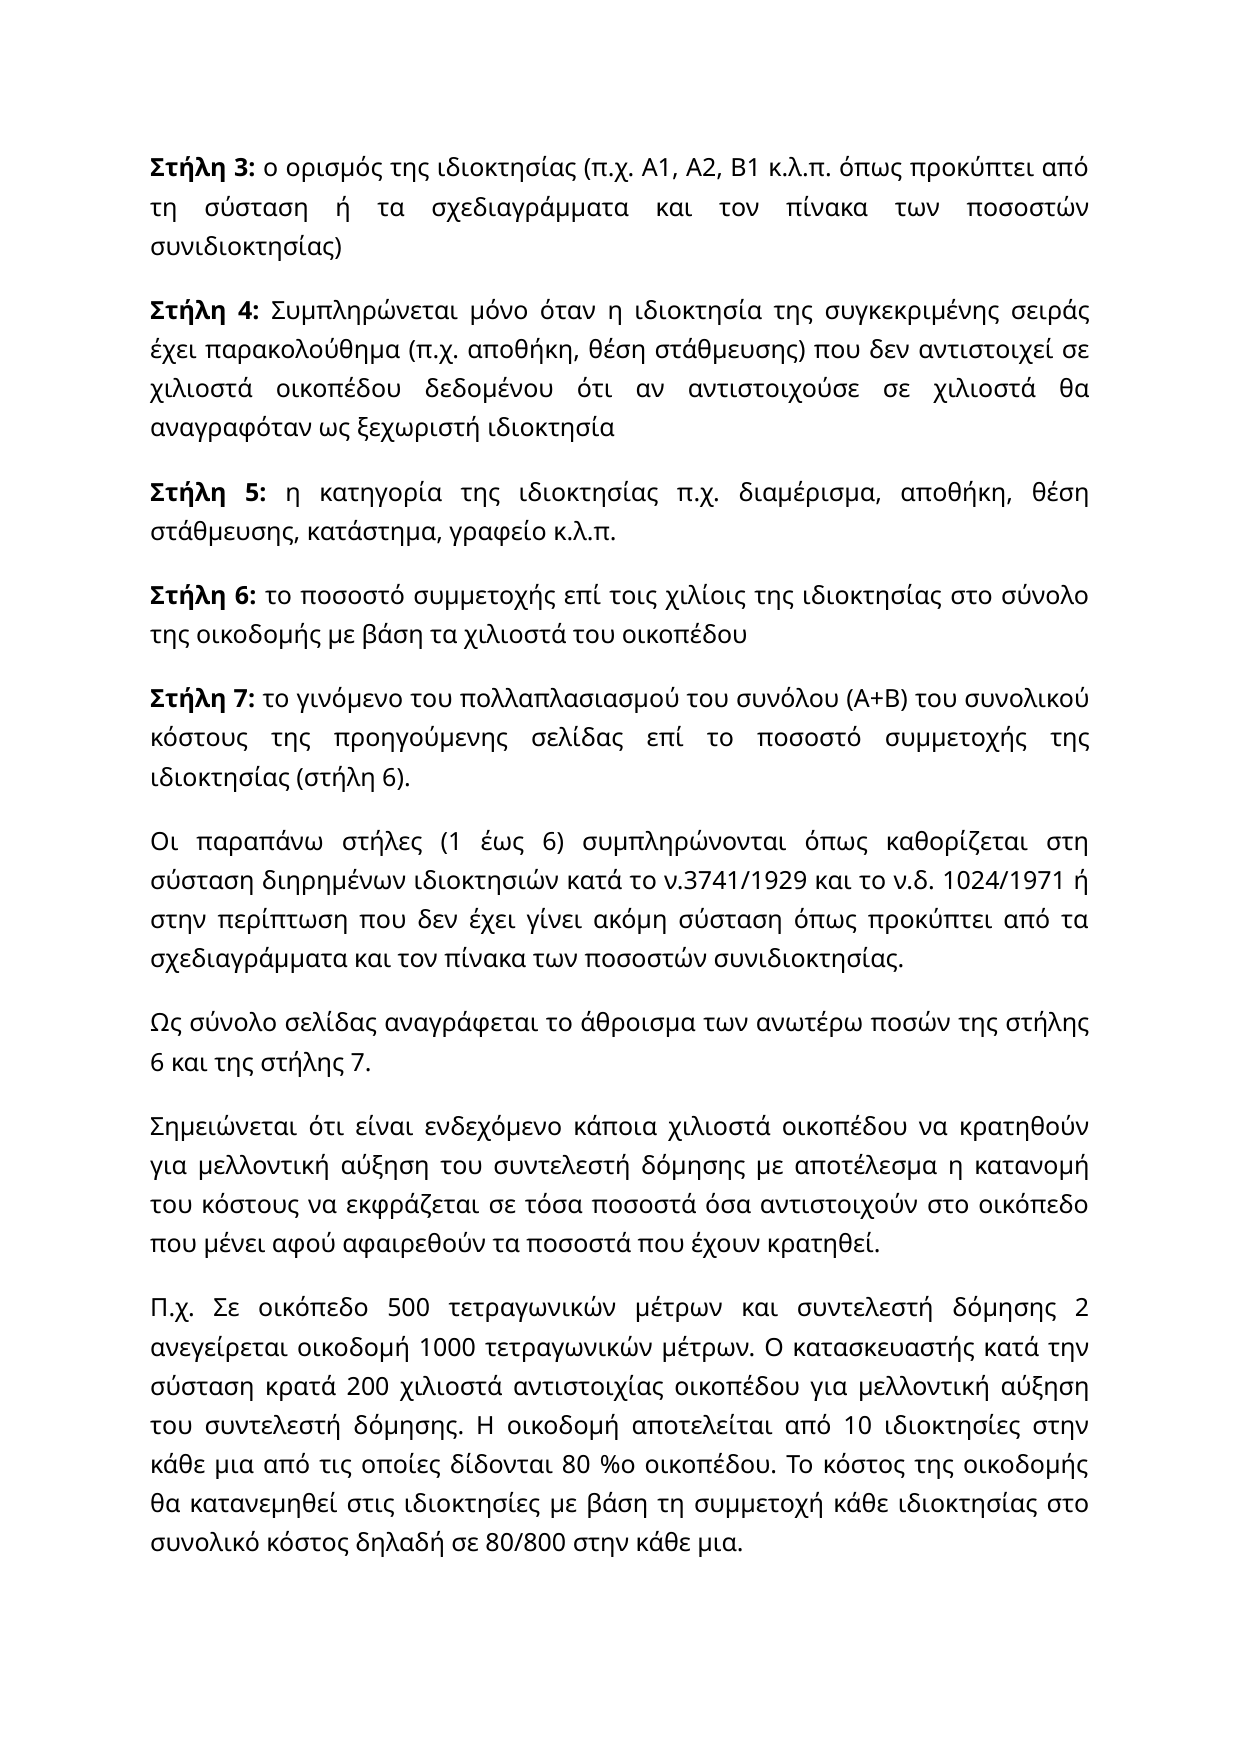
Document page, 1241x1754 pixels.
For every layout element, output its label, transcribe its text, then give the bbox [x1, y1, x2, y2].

text Π.χ. Σε οικόπεδο 500 τετραγωνικών μέτρων και συντελεστή δόμησης 2 ανεγείρεται οικοδομή 1000 τετραγωνικών μέτρων. Ο κατασκευαστής κατά την σύσταση κρατά 200 χιλιοστά αντιστοιχίας οικοπέδου για μελλοντική αύξηση του συντελεστή δόμησης. Η οικοδομή αποτελείται από 10 ιδιοκτησίες στην κάθε μια από τις οποίες δίδονται 80 %ο οικοπέδου. Το κόστος της οικοδομής θα κατανεμηθεί στις ιδιοκτησίες με βάση τη συμμετοχή κάθε ιδιοκτησίας στο συνολικό κόστος δηλαδή σε 80/800 στην κάθε μια. [150, 1290, 1090, 1559]
text Στήλη 3: ο ορισμός της ιδιοκτησίας (π.χ. Α1, Α2, Β1 κ.λ.π. όπως προκύπτει από τη σύσταση ή τα σχεδιαγράμματα και τον πίνακα των ποσοστών συνιδιοκτησίας) [150, 150, 1090, 262]
text Στήλη 4: Συμπληρώνεται μόνο όταν η ιδιοκτησία της συγκεκριμένης σειράς έχει παρακολούθημα (π.χ. αποθήκη, θέση στάθμευσης) που δεν αντιστοιχεί σε χιλιοστά οικοπέδου δεδομένου ότι αν αντιστοιχούσε σε χιλιοστά θα αναγραφόταν ως ξεχωριστή ιδιοκτησία [150, 292, 1090, 444]
text Οι παραπάνω στήλες (1 έως 6) συμπληρώνονται όπως καθορίζεται στη σύσταση διηρημένων ιδιοκτησιών κατά το ν.3741/1929 και το ν.δ. 1024/1971 ή στην περίπτωση που δεν έχει γίνει ακόμη σύσταση όπως προκύπτει από τα σχεδιαγράμματα και τον πίνακα των ποσοστών συνιδιοκτησίας. [150, 823, 1090, 975]
text Στήλη 7: το γινόμενο του πολλαπλασιασμού του συνόλου (Α+Β) του συνολικού κόστους της προηγούμενης σελίδας επί το ποσοστό συμμετοχής της ιδιοκτησίας (στήλη 6). [150, 681, 1090, 793]
text Στήλη 5: η κατηγορία της ιδιοκτησίας π.χ. διαμέρισμα, αποθήκη, θέση στάθμευσης, κατάστημα, γραφείο κ.λ.π. [150, 474, 1090, 547]
text Σημειώνεται ότι είναι ενδεχόμενο κάποια χιλιοστά οικοπέδου να κρατηθούν για μελλοντική αύξηση του συντελεστή δόμησης με αποτέλεσμα η κατανομή του κόστους να εκφράζεται σε τόσα ποσοστά όσα αντιστοιχούν στο οικόπεδο που μένει αφού αφαιρεθούν τα ποσοστά που έχουν κρατηθεί. [150, 1108, 1090, 1260]
text Στήλη 6: το ποσοστό συμμετοχής επί τοις χιλίοις της ιδιοκτησίας στο σύνολο της οικοδομής με βάση τα χιλιοστά του οικοπέδου [150, 577, 1090, 651]
text Ως σύνολο σελίδας αναγράφεται το άθροισμα των ανωτέρω ποσών της στήλης 6 και της στήλης 7. [150, 1005, 1090, 1078]
